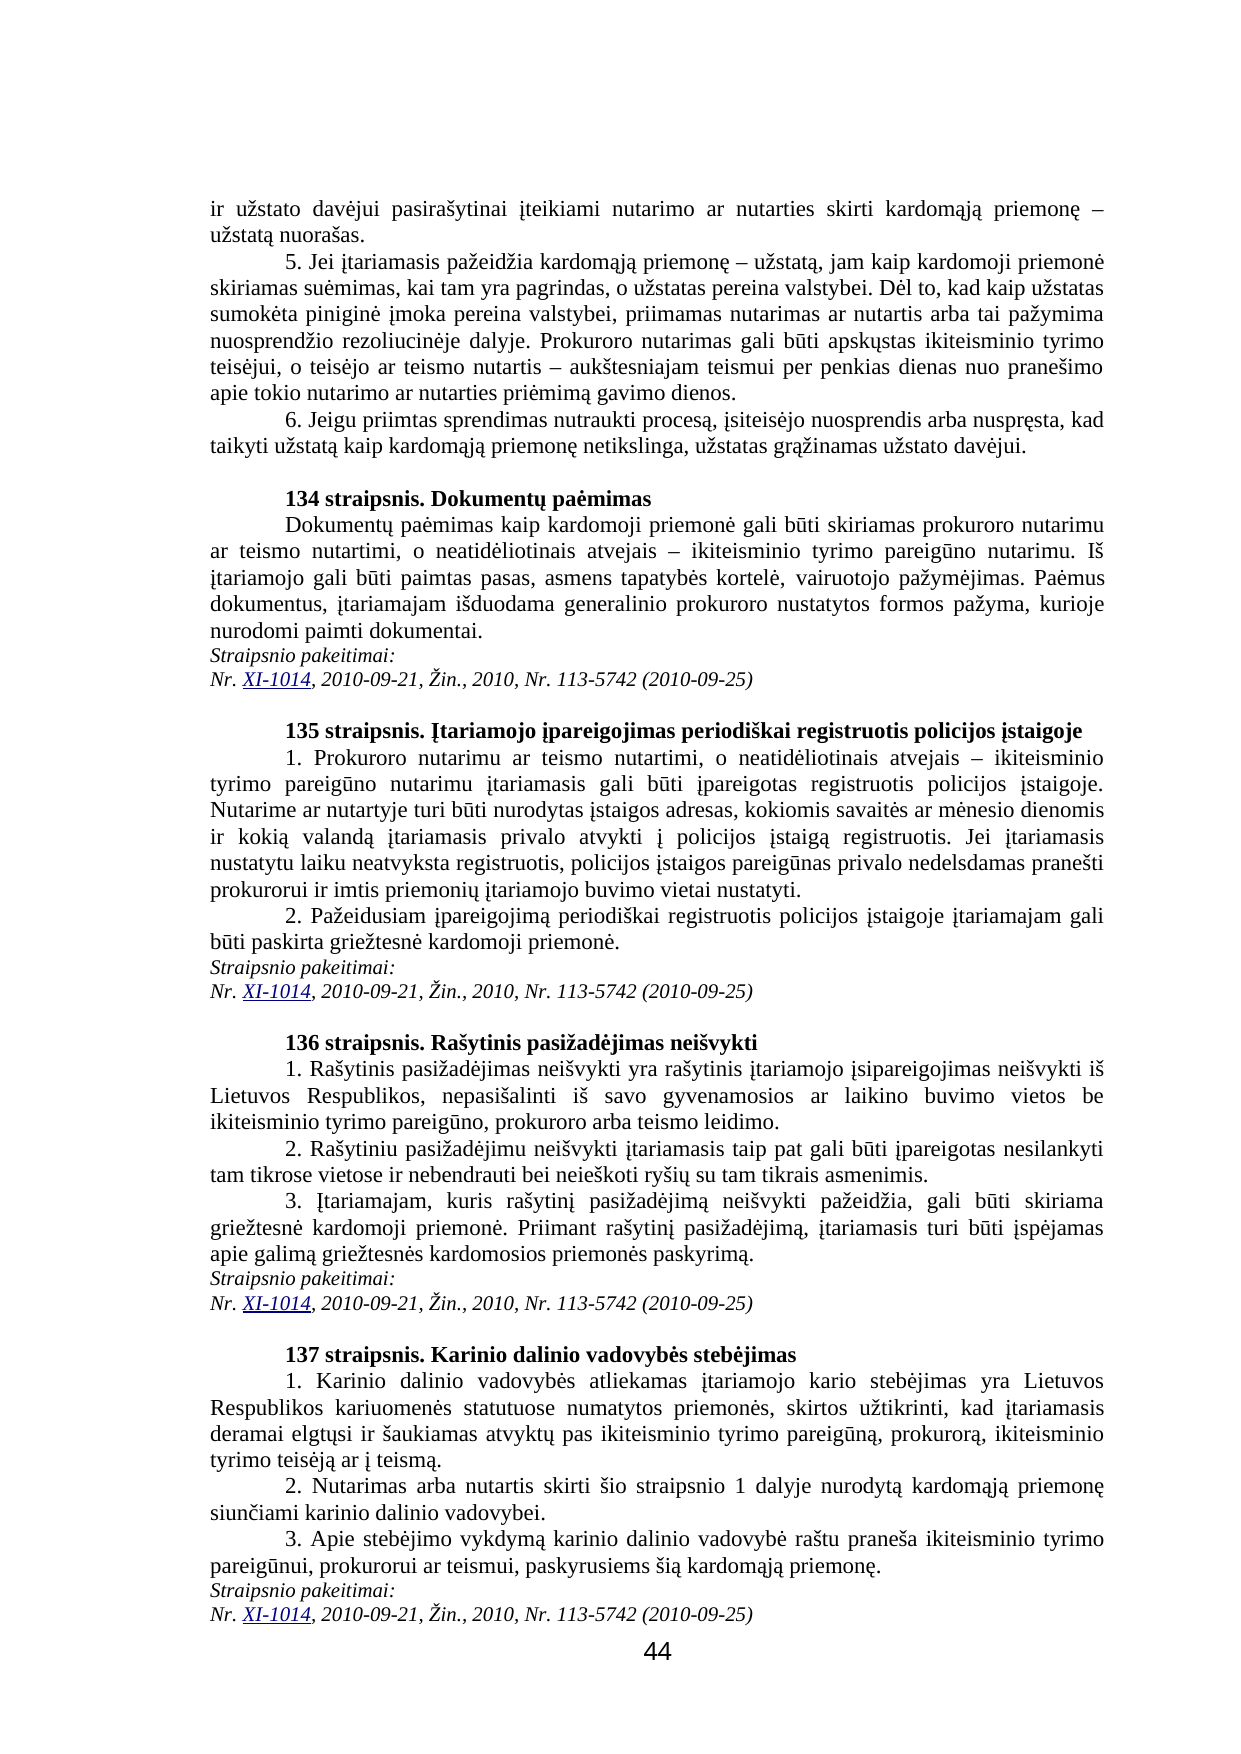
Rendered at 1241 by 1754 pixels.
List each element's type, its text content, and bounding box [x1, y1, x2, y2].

text Nr. XI-1014, 2010-09-21, Žin., 2010, Nr. 113-5742 (2010-09-25) [210, 979, 1106, 1003]
text 137 straipsnis. Karinio dalinio vadovybės stebėjimas [210, 1341, 1106, 1367]
text 2. Nutarimas arba nutartis skirti šio straipsnio 1 dalyje nurodytą kardomąją priemonę siunčiami karinio dalinio vadovybei. [210, 1473, 1106, 1525]
text 135 straipsnis. Įtariamojo įpareigojimas periodiškai registruotis policijos įstaigoje [285, 717, 1106, 744]
text Straipsnio pakeitimai: [210, 643, 1106, 667]
text Straipsnio pakeitimai: [210, 955, 1106, 979]
text Nr. XI-1014, 2010-09-21, Žin., 2010, Nr. 113-5742 (2010-09-25) [210, 1290, 1106, 1314]
text ir užstato davėjui pasirašytinai įteikiami nutarimo ar nutarties skirti kardomąją priemonę – užstatą nuorašas. [210, 195, 1106, 248]
text Nr. XI-1014, 2010-09-21, Žin., 2010, Nr. 113-5742 (2010-09-25) [210, 1602, 1106, 1626]
text 1. Prokuroro nutarimu ar teismo nutartimi, o neatidėliotinais atvejais – ikiteisminio tyrimo pareigūno nutarimu įtariamasis gali būti įpareigotas registruotis policijos įstaigoje. Nutarime ar nutartyje turi būti nurodytas įstaigos adresas, kokiomis savaitės ar mėnesio dienomis ir kokią valandą įtariamasis privalo atvykti į policijos įstaigą registruotis. Jei įtariamasis nustatytu laiku neatvyksta registruotis, policijos įstaigos pareigūnas privalo nedelsdamas pranešti prokurorui ir imtis priemonių įtariamojo buvimo vietai nustatyti. [210, 744, 1106, 902]
text 3. Apie stebėjimo vykdymą karinio dalinio vadovybė raštu praneša ikiteisminio tyrimo pareigūnui, prokurorui ar teismui, paskyrusiems šią kardomąją priemonę. [210, 1525, 1106, 1578]
text 5. Jei įtariamasis pažeidžia kardomąją priemonę – užstatą, jam kaip kardomoji priemonė skiriamas suėmimas, kai tam yra pagrindas, o užstatas pereina valstybei. Dėl to, kad kaip užstatas sumokėta piniginė įmoka pereina valstybei, priimamas nutarimas ar nutartis arba tai pažymima nuosprendžio rezoliucinėje dalyje. Prokuroro nutarimas gali būti apskųstas ikiteisminio tyrimo teisėjui, o teisėjo ar teismo nutartis – aukštesniajam teismui per penkias dienas nuo pranešimo apie tokio nutarimo ar nutarties priėmimą gavimo dienos. [210, 248, 1106, 406]
text 1. Rašytinis pasižadėjimas neišvykti yra rašytinis įtariamojo įsipareigojimas neišvykti iš Lietuvos Respublikos, nepasišalinti iš savo gyvenamosios ar laikino buvimo vietos be ikiteisminio tyrimo pareigūno, prokuroro arba teismo leidimo. [210, 1056, 1106, 1134]
text Straipsnio pakeitimai: [210, 1266, 1106, 1290]
text 134 straipsnis. Dokumentų paėmimas [210, 485, 1106, 511]
text 6. Jeigu priimtas sprendimas nutraukti procesą, įsiteisėjo nuosprendis arba nuspręsta, kad taikyti užstatą kaip kardomąją priemonę netikslinga, užstatas grąžinamas užstato davėjui. [210, 406, 1106, 458]
text 3. Įtariamajam, kuris rašytinį pasižadėjimą neišvykti pažeidžia, gali būti skiriama griežtesnė kardomoji priemonė. Priimant rašytinį pasižadėjimą, įtariamasis turi būti įspėjamas apie galimą griežtesnės kardomosios priemonės paskyrimą. [210, 1187, 1106, 1266]
text 2. Pažeidusiam įpareigojimą periodiškai registruotis policijos įstaigoje įtariamajam gali būti paskirta griežtesnė kardomoji priemonė. [210, 902, 1106, 955]
text 136 straipsnis. Rašytinis pasižadėjimas neišvykti [210, 1029, 1106, 1056]
text 1. Karinio dalinio vadovybės atliekamas įtariamojo kario stebėjimas yra Lietuvos Respublikos kariuomenės statutuose numatytos priemonės, skirtos užtikrinti, kad įtariamasis deramai elgtųsi ir šaukiamas atvyktų pas ikiteisminio tyrimo pareigūną, prokurorą, ikiteisminio tyrimo teisėją ar į teismą. [210, 1367, 1106, 1473]
text Straipsnio pakeitimai: [210, 1578, 1106, 1602]
text Nr. XI-1014, 2010-09-21, Žin., 2010, Nr. 113-5742 (2010-09-25) [210, 667, 1106, 691]
text 2. Rašytiniu pasižadėjimu neišvykti įtariamasis taip pat gali būti įpareigotas nesilankyti tam tikrose vietose ir nebendrauti bei neieškoti ryšių su tam tikrais asmenimis. [210, 1134, 1106, 1187]
text Dokumentų paėmimas kaip kardomoji priemonė gali būti skiriamas prokuroro nutarimu ar teismo nutartimi, o neatidėliotinais atvejais – ikiteisminio tyrimo pareigūno nutarimu. Iš įtariamojo gali būti paimtas pasas, asmens tapatybės kortelė, vairuotojo pažymėjimas. Paėmus dokumentus, įtariamajam išduodama generalinio prokuroro nustatytos formos pažyma, kurioje nurodomi paimti dokumentai. [210, 511, 1106, 643]
